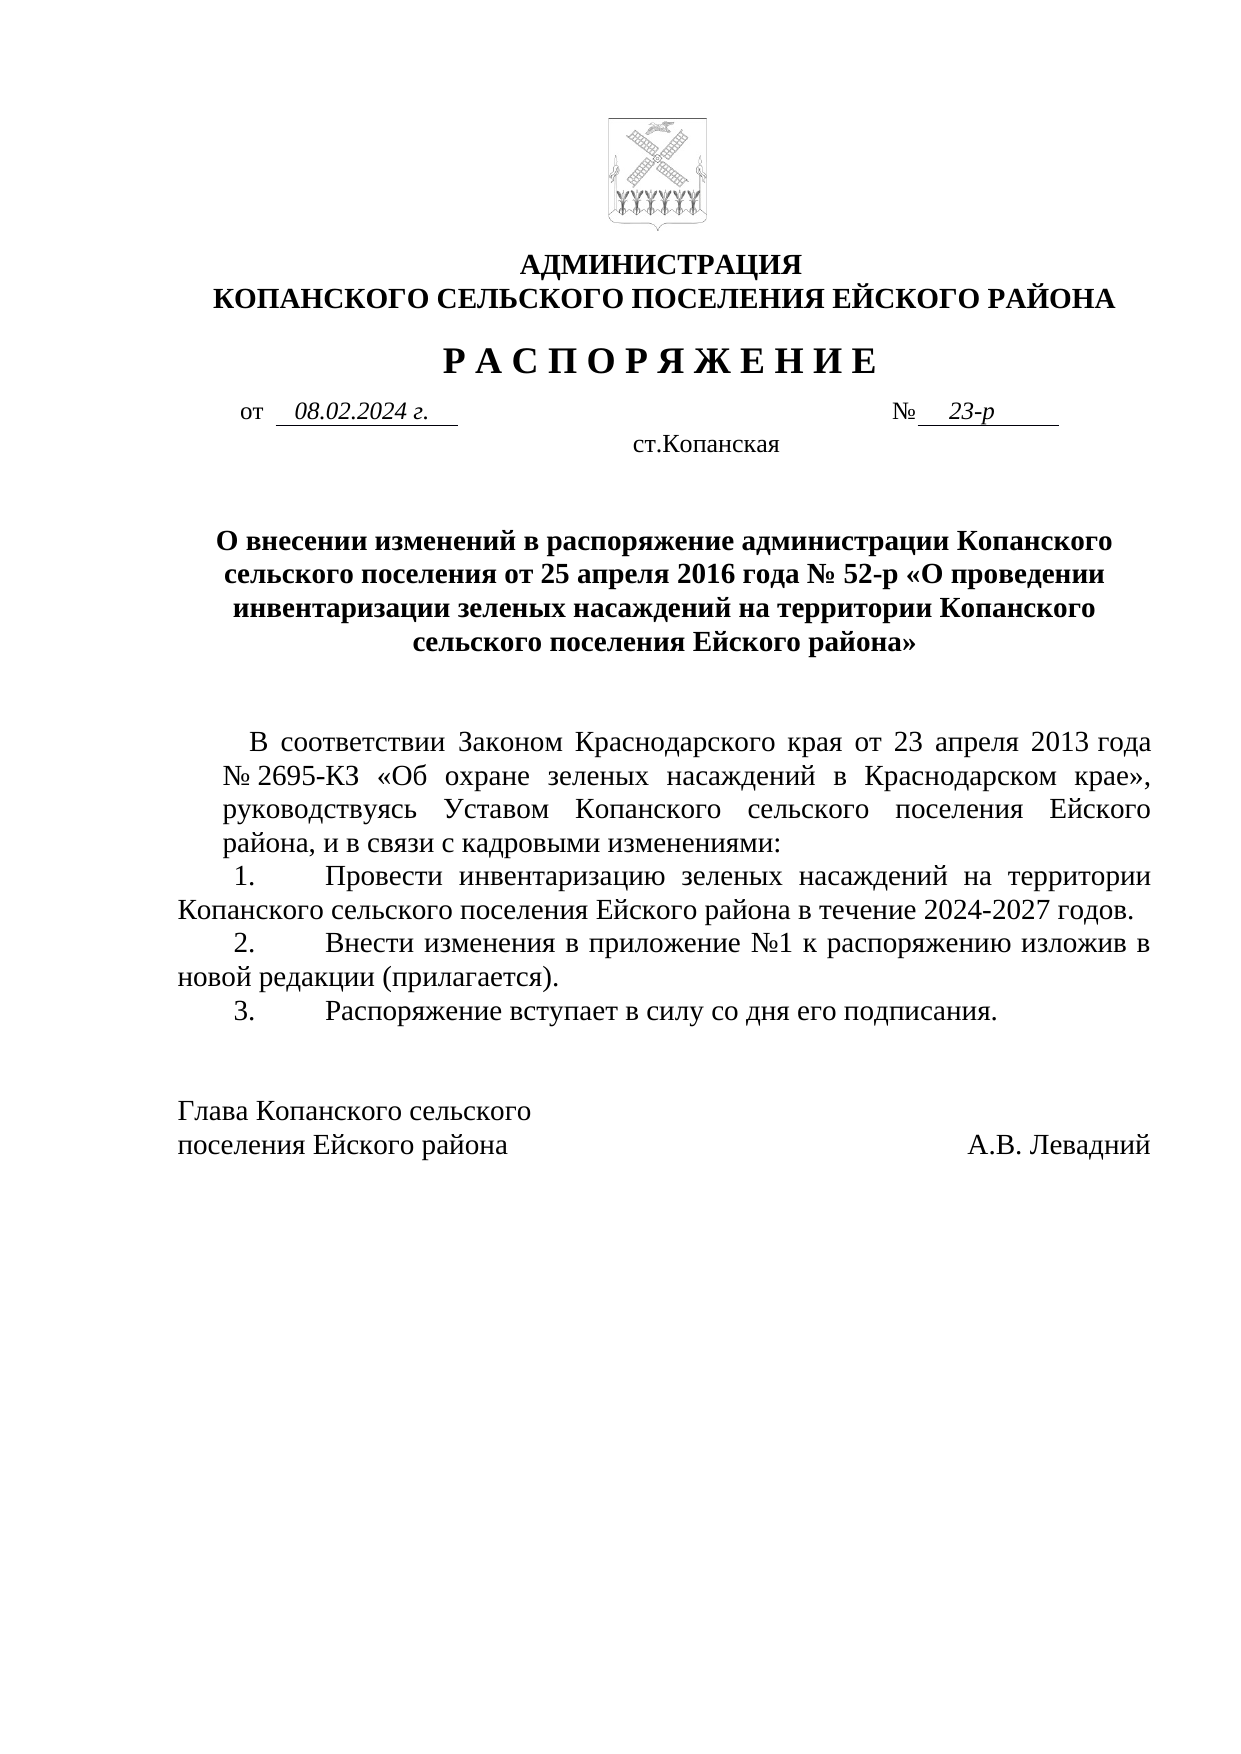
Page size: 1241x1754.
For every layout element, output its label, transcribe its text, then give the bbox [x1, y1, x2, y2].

text ст.Копанская [177, 428, 1152, 458]
list Распоряжение вступает в силу со дня его подписания. [177, 993, 1152, 1026]
text Глава Копанского сельского [177, 1093, 1152, 1127]
text О внесении изменений в распоряжение администрации Копанского сельского поселения от 25 апреля 2016 года № 52-р «О проведении инвентаризации зеленых насаждений на территории Копанского сельского поселения Ейского района» [177, 523, 1152, 657]
subtitle КОПАНСКОГО СЕЛЬСКОГО ПОСЕЛЕНИЯ ЕЙСКОГО РАЙОНА [177, 281, 1152, 314]
list Провести инвентаризацию зеленых насаждений на территории Копанского сельского поселения Ейского района в течение 2024-2027 годов. [177, 858, 1152, 926]
text поселения Ейского района А.В. Левадний [177, 1127, 1152, 1160]
subtitle Р А С П О Р Я Ж Е Н И Е [177, 339, 1152, 382]
table_header 23-р [918, 396, 1058, 425]
picture [608, 118, 707, 231]
subtitle АДМИНИСТРАЦИЯ [177, 247, 1152, 281]
table_header от [234, 396, 276, 425]
list Внести изменения в приложение №1 к распоряжению изложив в новой редакции (прилагается). [177, 926, 1152, 993]
table_header № [458, 396, 918, 425]
table_header 08.02.2024 г. [276, 396, 458, 425]
subtitle В соответствии Законом Краснодарского края от 23 апреля 2013 года № 2695-КЗ «Об охране зеленых насаждений в Краснодарском крае», руководствуясь Уставом Копанского сельского поселения Ейского района, и в связи с кадровыми изменениями: [177, 724, 1152, 858]
